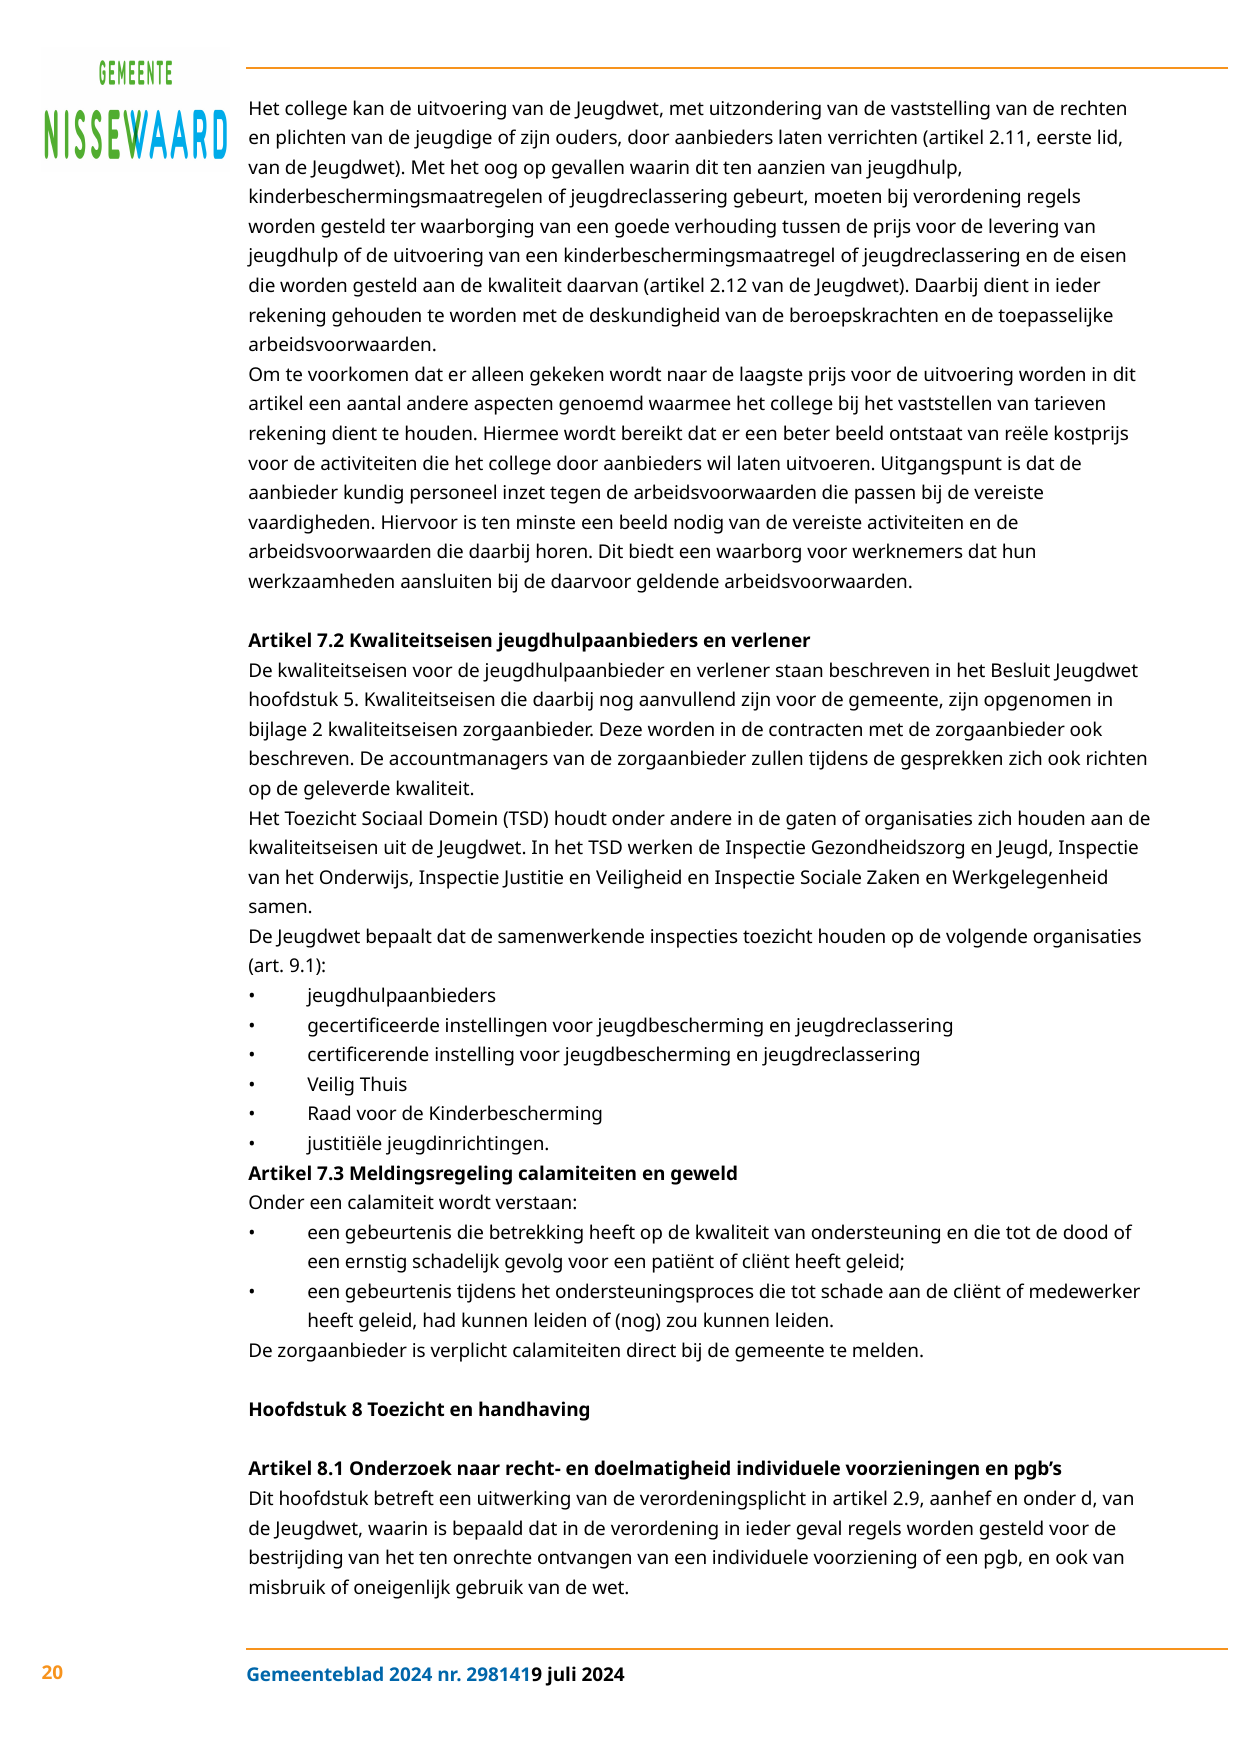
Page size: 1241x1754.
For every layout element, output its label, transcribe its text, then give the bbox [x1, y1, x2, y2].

text Het Toezicht Sociaal Domein (TSD) houdt onder andere in de gaten of organisaties zich houden aan de kwaliteitseisen uit de Jeugdwet. In het TSD werken de Inspectie Gezondheidszorg en Jeugd, Inspectie van het Onderwijs, Inspectie Justitie en Veiligheid en Inspectie Sociale Zaken en Werkgelegenheid samen. [248, 805, 1152, 919]
list Raad voor de Kinderbescherming [248, 1101, 1152, 1126]
text Dit hoofdstuk betreft een uitwerking van de verordeningsplicht in artikel 2.9, aanhef en onder d, van de Jeugdwet, waarin is bepaald dat in de verordening in ieder geval regels worden gesteld voor de bestrijding van het ten onrechte ontvangen van een individuele voorziening of een pgb, en ook van misbruik of oneigenlijk gebruik van de wet. [248, 1485, 1152, 1600]
list een gebeurtenis tijdens het ondersteuningsproces die tot schade aan de cliënt of medewerker heeft geleid, had kunnen leiden of (nog) zou kunnen leiden. [248, 1278, 1152, 1333]
list een gebeurtenis die betrekking heeft op de kwaliteit van ondersteuning en die tot de dood of een ernstig schadelijk gevolg voor een patiënt of cliënt heeft geleid; [248, 1219, 1152, 1274]
text Onder een calamiteit wordt verstaan: [248, 1189, 1152, 1215]
text De kwaliteitseisen voor de jeugdhulpaanbieder en verlener staan beschreven in het Besluit Jeugdwet hoofdstuk 5. Kwaliteitseisen die daarbij nog aanvullend zijn voor de gemeente, zijn opgenomen in bijlage 2 kwaliteitseisen zorgaanbieder. Deze worden in de contracten met de zorgaanbieder ook beschreven. De accountmanagers van de zorgaanbieder zullen tijdens de gesprekken zich ook richten op de geleverde kwaliteit. [248, 657, 1152, 801]
text De zorgaanbieder is verplicht calamiteiten direct bij de gemeente te melden. [248, 1337, 1152, 1363]
list certificerende instelling voor jeugdbescherming en jeugdreclassering [248, 1041, 1152, 1067]
text De Jeugdwet bepaalt dat de samenwerkende inspecties toezicht houden op de volgende organisaties (art. 9.1): [248, 923, 1152, 978]
list gecertificeerde instellingen voor jeugdbescherming en jeugdreclassering [248, 1012, 1152, 1038]
picture [41, 47, 231, 172]
list Veilig Thuis [248, 1071, 1152, 1097]
text Het college kan de uitvoering van de Jeugdwet, met uitzondering van de vaststelling van de rechten en plichten van de jeugdige of zijn ouders, door aanbieders laten verrichten (artikel 2.11, eerste lid, van de Jeugdwet). Met het oog op gevallen waarin dit ten aanzien van jeugdhulp, kinderbeschermingsmaatregelen of jeugdreclassering gebeurt, moeten bij verordening regels worden gesteld ter waarborging van een goede verhouding tussen de prijs voor de levering van jeugdhulp of de uitvoering van een kinderbeschermingsmaatregel of jeugdreclassering en de eisen die worden gesteld aan de kwaliteit daarvan (artikel 2.12 van de Jeugdwet). Daarbij dient in ieder rekening gehouden te worden met de deskundigheid van de beroepskrachten en de toepasselijke arbeidsvoorwaarden. [248, 95, 1152, 357]
text Artikel 7.2 Kwaliteitseisen jeugdhulpaanbieders en verlener [248, 627, 1152, 653]
list jeugdhulpaanbieders [248, 982, 1152, 1008]
text Artikel 8.1 Onderzoek naar recht- en doelmatigheid individuele voorzieningen en pgb’s [248, 1456, 1152, 1481]
text Hoofdstuk 8 Toezicht en handhaving [248, 1396, 1152, 1422]
text Artikel 7.3 Meldingsregeling calamiteiten en geweld [248, 1160, 1152, 1186]
list justitiële jeugdinrichtingen. [248, 1130, 1152, 1156]
text Om te voorkomen dat er alleen gekeken wordt naar de laagste prijs voor de uitvoering worden in dit artikel een aantal andere aspecten genoemd waarmee het college bij het vaststellen van tarieven rekening dient te houden. Hiermee wordt bereikt dat er een beter beeld ontstaat van reële kostprijs voor de activiteiten die het college door aanbieders wil laten uitvoeren. Uitgangspunt is dat de aanbieder kundig personeel inzet tegen de arbeidsvoorwaarden die passen bij de vereiste vaardigheden. Hiervoor is ten minste een beeld nodig van de vereiste activiteiten en de arbeidsvoorwaarden die daarbij horen. Dit biedt een waarborg voor werknemers dat hun werkzaamheden aansluiten bij de daarvoor geldende arbeidsvoorwaarden. [248, 361, 1152, 594]
